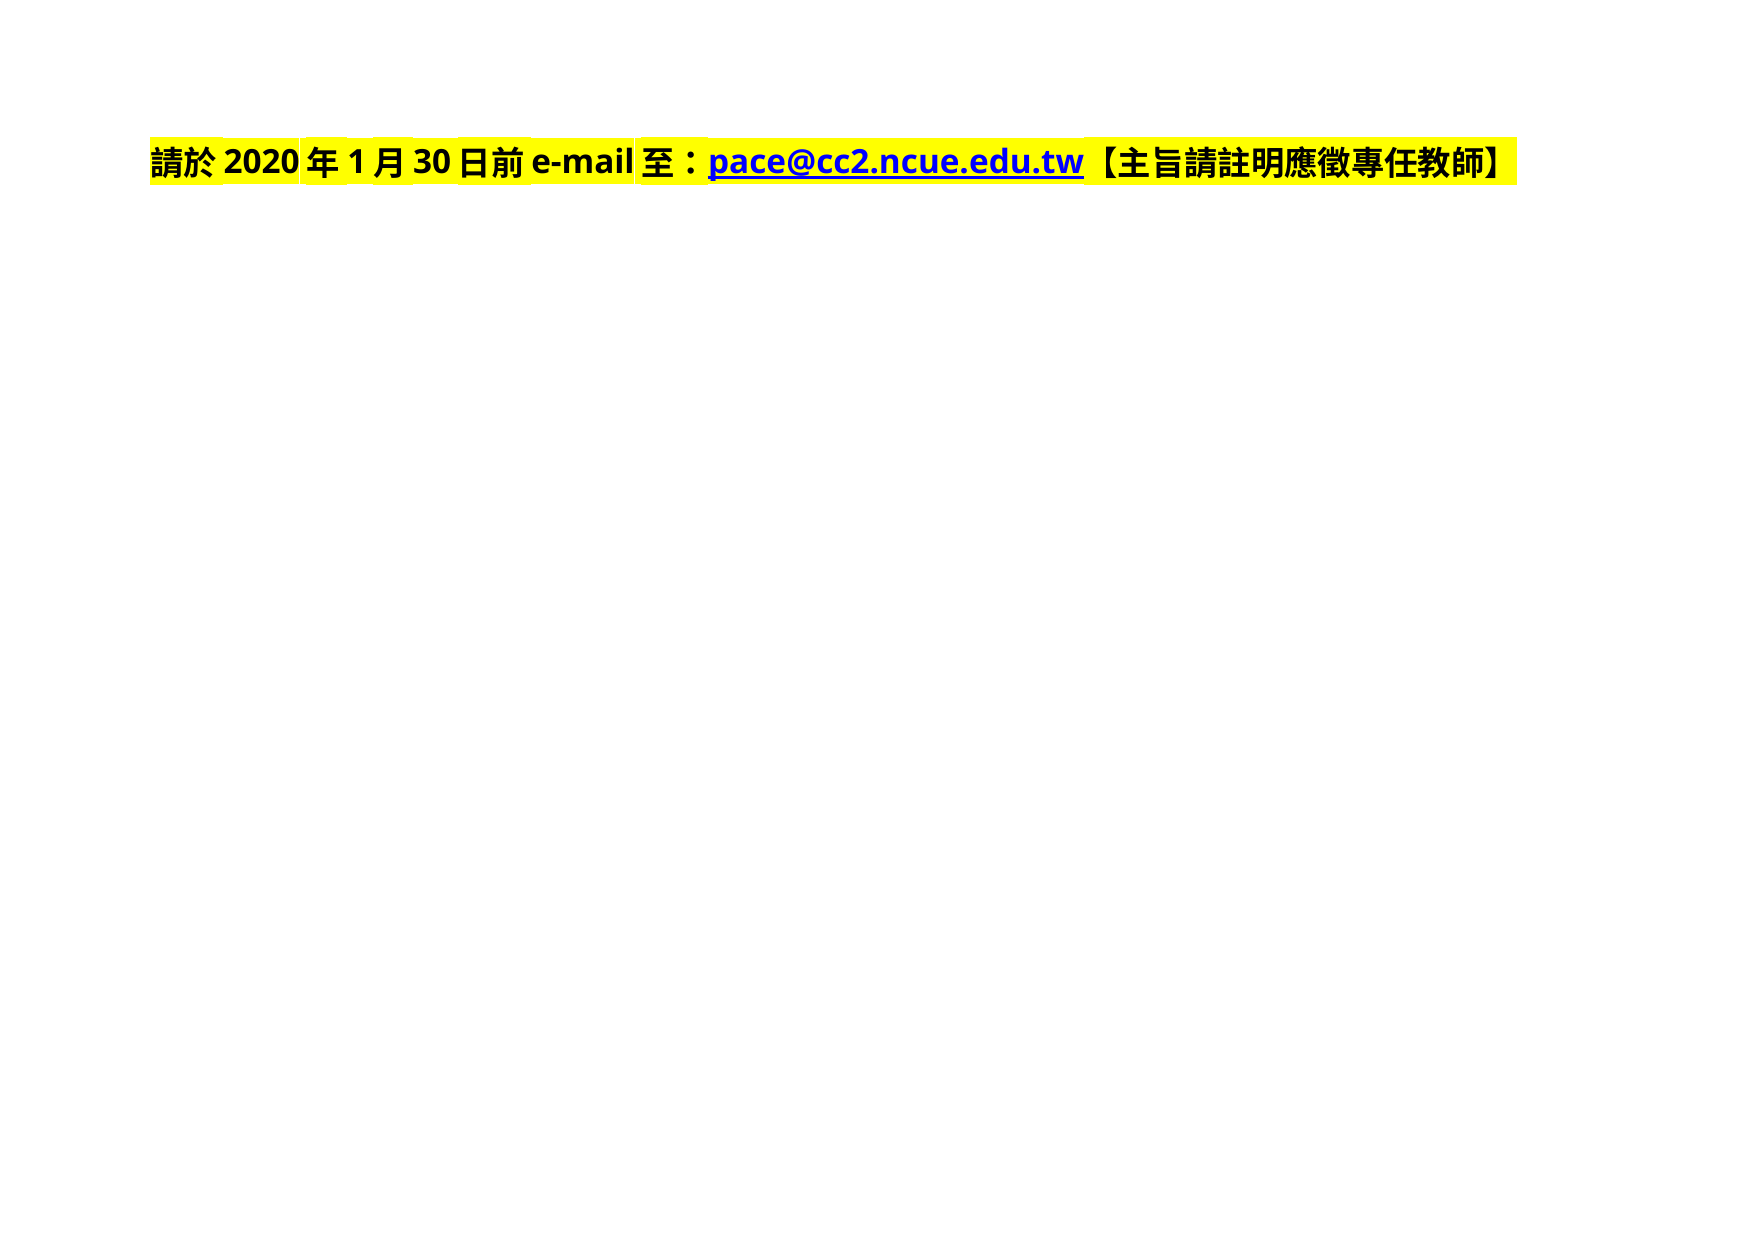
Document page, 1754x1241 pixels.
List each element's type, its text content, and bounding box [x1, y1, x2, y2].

text 請於2020年 1月30日前e-mail至：pace@cc2.ncue.edu.tw【主旨請註明應徵專任教師】 [133, 119, 1723, 182]
